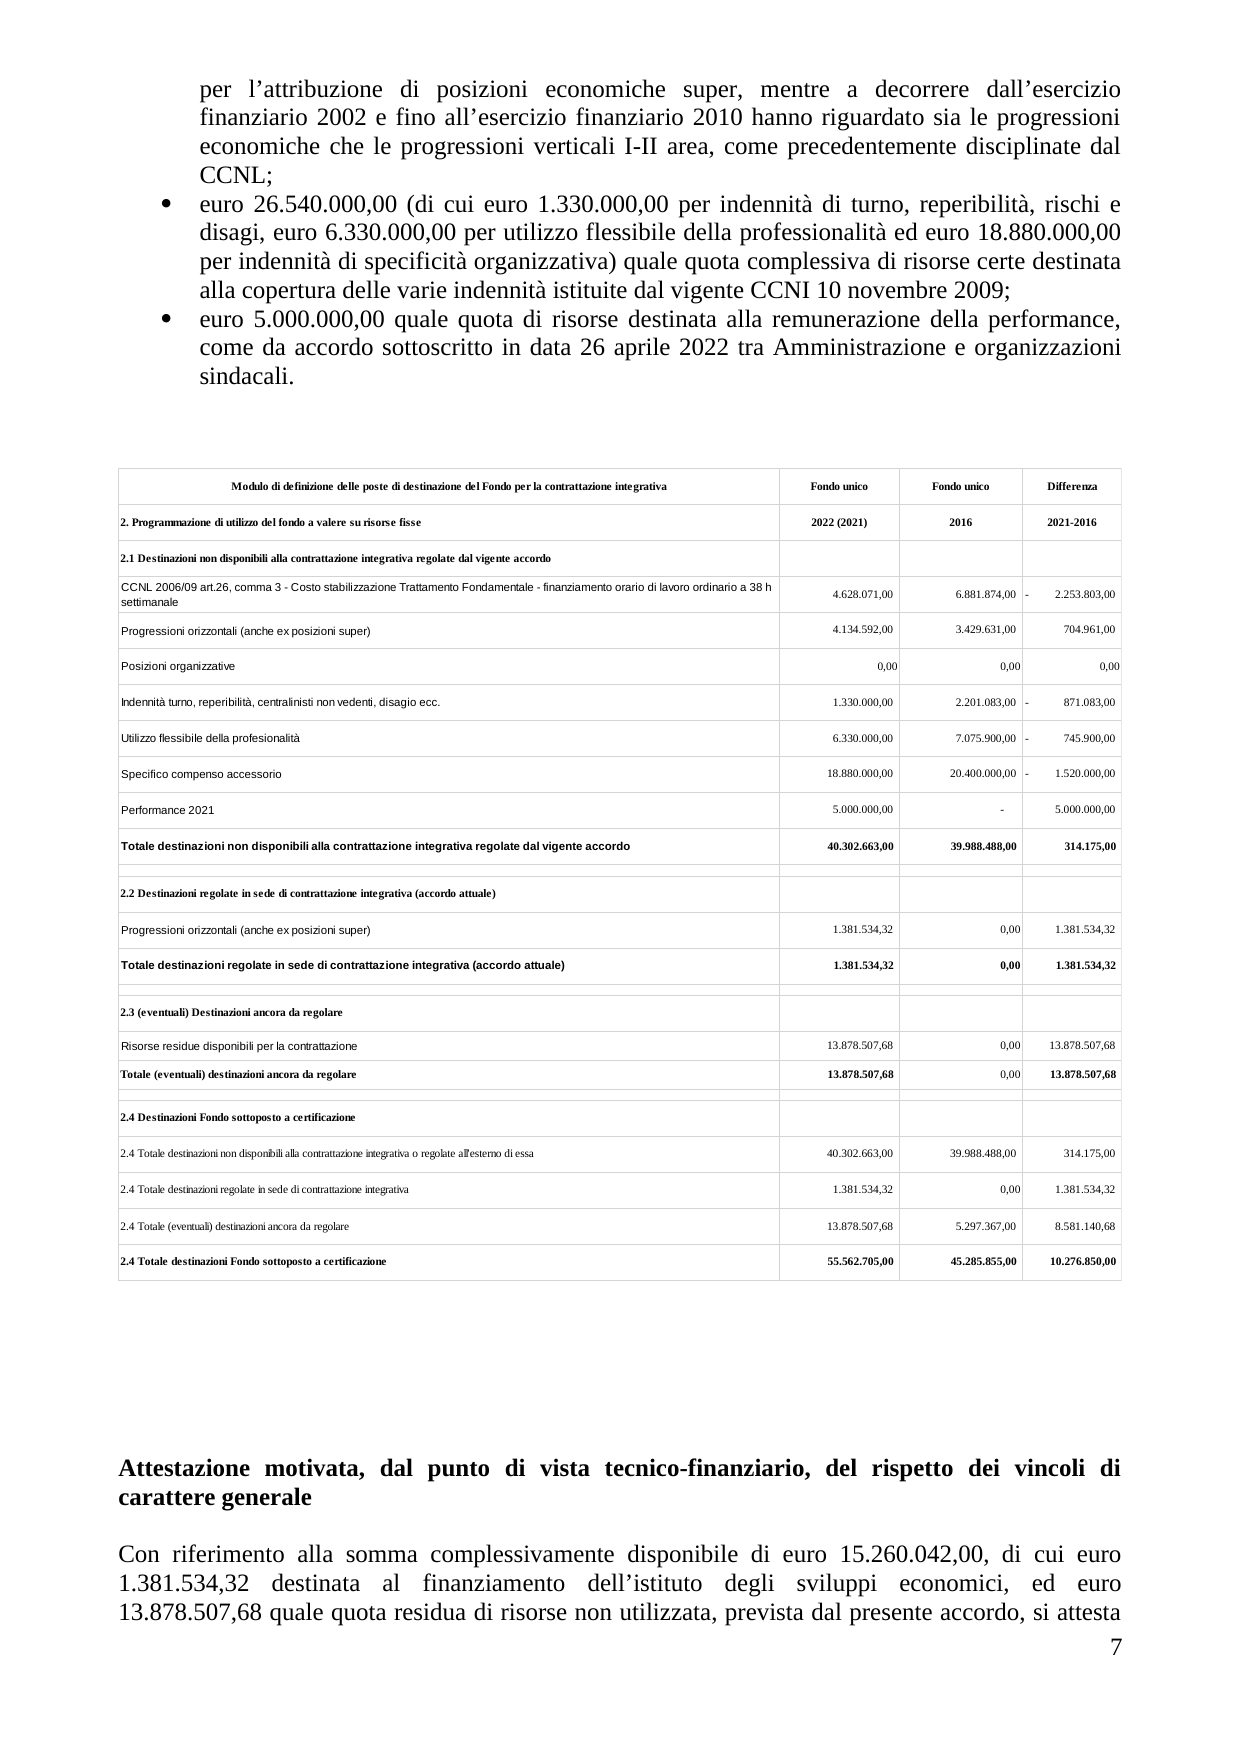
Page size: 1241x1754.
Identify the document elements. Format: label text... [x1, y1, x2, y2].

text Con riferimento alla somma complessivamente disponibile di euro 15.260.042,00, di cui euro 1.381.534,32 destinata al finanziamento dell’istituto degli sviluppi economici, ed euro 13.878.507,68 quale quota residua di risorse non utilizzata, prevista dal presente accordo, si attesta [118, 1539, 1122, 1626]
text Attestazione motivata, dal punto di vista tecnico-finanziario, del rispetto dei vincoli di carattere generale [118, 1453, 1122, 1511]
list euro 26.540.000,00 (di cui euro 1.330.000,00 per indennità di turno, reperibilità, rischi e disagi, euro 6.330.000,00 per utilizzo flessibile della professionalità ed euro 18.880.000,00 per indennità di specificità organizzativa) quale quota complessiva di risorse certe destinata alla copertura delle varie indennità istituite dal vigente CCNI 10 novembre 2009; [162, 189, 1122, 304]
list per l’attribuzione di posizioni economiche super, mentre a decorrere dall’esercizio finanziario 2002 e fino all’esercizio finanziario 2010 hanno riguardato sia le progressioni economiche che le progressioni verticali I-II area, come precedentemente disciplinate dal CCNL; [162, 74, 1122, 189]
list euro 5.000.000,00 quale quota di risorse destinata alla remunerazione della performance, come da accordo sottoscritto in data 26 aprile 2022 tra Amministrazione e organizzazioni sindacali. [162, 304, 1122, 390]
